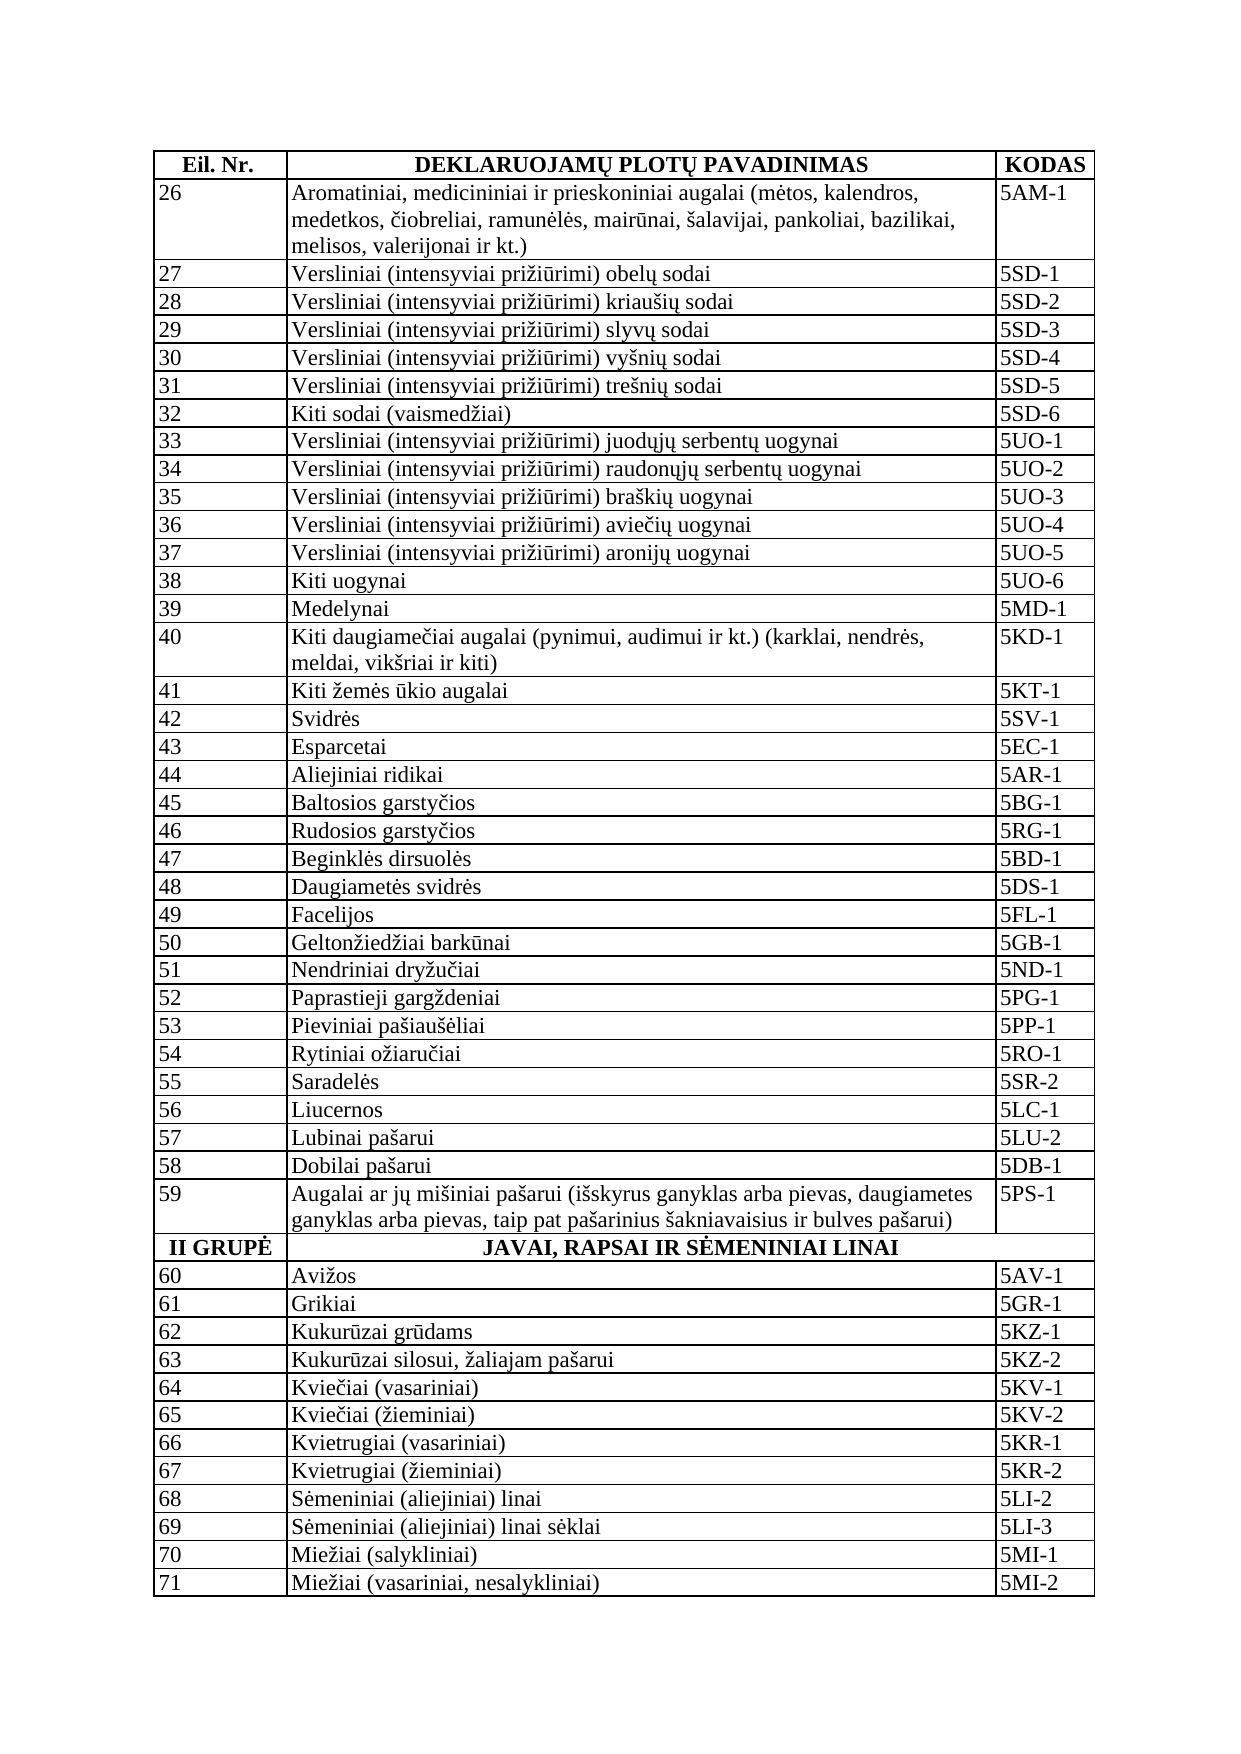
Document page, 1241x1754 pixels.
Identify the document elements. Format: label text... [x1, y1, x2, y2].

table_cell 48 [155, 873, 286, 899]
table_cell 5KT-1 [997, 677, 1094, 704]
table_cell 66 [155, 1430, 286, 1456]
table_cell 5PG-1 [997, 985, 1094, 1011]
table_cell 5SD-6 [997, 400, 1094, 426]
table_cell 5LC-1 [997, 1096, 1094, 1122]
table_cell II GRUPĖ [155, 1234, 286, 1260]
table_cell 47 [155, 845, 286, 871]
table_cell 5UO-3 [997, 483, 1094, 510]
table_cell Kukurūzai grūdams [288, 1318, 995, 1344]
table_cell 32 [155, 400, 286, 426]
table_cell Versliniai (intensyviai prižiūrimi) aviečių uogynai [288, 511, 995, 538]
table_cell 5UO-4 [997, 511, 1094, 538]
table_cell Versliniai (intensyviai prižiūrimi) obelų sodai [288, 260, 995, 286]
table_cell 5KR-1 [997, 1430, 1094, 1456]
table_cell 5UO-5 [997, 539, 1094, 566]
table_cell Esparcetai [288, 733, 995, 759]
table_cell Kiti sodai (vaismedžiai) [288, 400, 995, 426]
table_cell Aliejiniai ridikai [288, 761, 995, 787]
table_cell Versliniai (intensyviai prižiūrimi) slyvų sodai [288, 316, 995, 342]
table_cell Miežiai (salykliniai) [288, 1541, 995, 1567]
table_cell Beginklės dirsuolės [288, 845, 995, 871]
table_cell Avižos [288, 1262, 995, 1288]
table_cell Sėmeniniai (aliejiniai) linai sėklai [288, 1513, 995, 1539]
table_cell 44 [155, 761, 286, 787]
table_cell 5KV-1 [997, 1374, 1094, 1400]
table_cell 5LI-3 [997, 1513, 1094, 1539]
table_cell 65 [155, 1402, 286, 1428]
table_cell Nendriniai dryžučiai [288, 957, 995, 983]
table_cell 5RO-1 [997, 1040, 1094, 1067]
table_cell 45 [155, 789, 286, 815]
table_cell 37 [155, 539, 286, 566]
table_cell Baltosios garstyčios [288, 789, 995, 815]
table_cell Kvietrugiai (vasariniai) [288, 1430, 995, 1456]
table_cell 35 [155, 483, 286, 510]
table_header Eil. Nr. [155, 152, 286, 178]
table_cell 5BG-1 [997, 789, 1094, 815]
table_cell Versliniai (intensyviai prižiūrimi) braškių uogynai [288, 483, 995, 510]
table_cell 55 [155, 1068, 286, 1094]
table_cell 5LU-2 [997, 1124, 1094, 1150]
table_cell 5KZ-1 [997, 1318, 1094, 1344]
table_cell 60 [155, 1262, 286, 1288]
table_cell 5KV-2 [997, 1402, 1094, 1428]
table_cell Kukurūzai silosui, žaliajam pašarui [288, 1346, 995, 1372]
table_cell 71 [155, 1569, 286, 1595]
table_cell 5GB-1 [997, 929, 1094, 955]
table_cell 5UO-6 [997, 567, 1094, 593]
table_cell 69 [155, 1513, 286, 1539]
table_cell 5FL-1 [997, 901, 1094, 927]
table_cell 27 [155, 260, 286, 286]
table_header KODAS [997, 152, 1094, 178]
table_cell Versliniai (intensyviai prižiūrimi) kriaušių sodai [288, 288, 995, 314]
table_cell Medelynai [288, 595, 995, 621]
table_cell 57 [155, 1124, 286, 1150]
table_cell 33 [155, 428, 286, 454]
table_cell Miežiai (vasariniai, nesalykliniai) [288, 1569, 995, 1595]
table_cell 5UO-1 [997, 428, 1094, 454]
table_cell 5ND-1 [997, 957, 1094, 983]
table_cell JAVAI, RAPSAI IR SĖMENINIAI LINAI [288, 1234, 1094, 1260]
table_cell 53 [155, 1012, 286, 1039]
table_cell 5KR-2 [997, 1457, 1094, 1484]
table_cell Paprastieji gargždeniai [288, 985, 995, 1011]
table_cell 5SD-5 [997, 372, 1094, 398]
table_cell 5SD-3 [997, 316, 1094, 342]
table_cell 5LI-2 [997, 1485, 1094, 1512]
table_cell Sėmeniniai (aliejiniai) linai [288, 1485, 995, 1512]
table_cell Kiti daugiamečiai augalai (pynimui, audimui ir kt.) (karklai, nendrės, meldai, vikšriai ir kiti) [288, 623, 995, 676]
table_cell 5BD-1 [997, 845, 1094, 871]
table_cell Augalai ar jų mišiniai pašarui (išskyrus ganyklas arba pievas, daugiametes ganyklas arba pievas, taip pat pašarinius šakniavaisius ir bulves pašarui) [288, 1180, 995, 1232]
table_cell 5AV-1 [997, 1262, 1094, 1288]
table_cell Liucernos [288, 1096, 995, 1122]
table_cell 5MD-1 [997, 595, 1094, 621]
table_cell 36 [155, 511, 286, 538]
table_cell Facelijos [288, 901, 995, 927]
table_cell Kiti uogynai [288, 567, 995, 593]
table_cell 5DS-1 [997, 873, 1094, 899]
table_cell 49 [155, 901, 286, 927]
table_cell 5RG-1 [997, 817, 1094, 843]
table_cell Saradelės [288, 1068, 995, 1094]
table_cell 5SR-2 [997, 1068, 1094, 1094]
table_cell 5SD-4 [997, 344, 1094, 370]
table_cell 5GR-1 [997, 1290, 1094, 1316]
table_cell Daugiametės svidrės [288, 873, 995, 899]
table_cell 5MI-1 [997, 1541, 1094, 1567]
table_cell 43 [155, 733, 286, 759]
table_cell Rudosios garstyčios [288, 817, 995, 843]
table_cell 5KZ-2 [997, 1346, 1094, 1372]
table_cell Pieviniai pašiaušėliai [288, 1012, 995, 1039]
table_cell Versliniai (intensyviai prižiūrimi) juodųjų serbentų uogynai [288, 428, 995, 454]
table_cell 70 [155, 1541, 286, 1567]
table_cell 34 [155, 456, 286, 482]
table_cell 5SD-1 [997, 260, 1094, 286]
table_cell 5PS-1 [997, 1180, 1094, 1232]
table_cell 54 [155, 1040, 286, 1067]
table_cell 40 [155, 623, 286, 676]
table_cell Geltonžiedžiai barkūnai [288, 929, 995, 955]
table_cell 50 [155, 929, 286, 955]
table_cell 41 [155, 677, 286, 704]
table_cell Aromatiniai, medicininiai ir prieskoniniai augalai (mėtos, kalendros, medetkos, čiobreliai, ramunėlės, mairūnai, šalavijai, pankoliai, bazilikai, melisos, valerijonai ir kt.) [288, 180, 995, 258]
table_cell 5AM-1 [997, 180, 1094, 258]
table_cell 5PP-1 [997, 1012, 1094, 1039]
table_cell 5KD-1 [997, 623, 1094, 676]
table_cell 5AR-1 [997, 761, 1094, 787]
table_cell 46 [155, 817, 286, 843]
table_cell 51 [155, 957, 286, 983]
table_cell 59 [155, 1180, 286, 1232]
table_cell 68 [155, 1485, 286, 1512]
table_cell 5SV-1 [997, 705, 1094, 732]
table_cell Kvietrugiai (žieminiai) [288, 1457, 995, 1484]
table_cell Versliniai (intensyviai prižiūrimi) raudonųjų serbentų uogynai [288, 456, 995, 482]
table_cell 31 [155, 372, 286, 398]
table_cell 42 [155, 705, 286, 732]
table_cell Kiti žemės ūkio augalai [288, 677, 995, 704]
table_cell 58 [155, 1152, 286, 1178]
table_cell Lubinai pašarui [288, 1124, 995, 1150]
table_cell 28 [155, 288, 286, 314]
table_cell 61 [155, 1290, 286, 1316]
table_cell 63 [155, 1346, 286, 1372]
table_cell Versliniai (intensyviai prižiūrimi) trešnių sodai [288, 372, 995, 398]
table_cell Versliniai (intensyviai prižiūrimi) vyšnių sodai [288, 344, 995, 370]
table_cell Kviečiai (vasariniai) [288, 1374, 995, 1400]
table_cell 52 [155, 985, 286, 1011]
table_cell 5MI-2 [997, 1569, 1094, 1595]
table_cell 30 [155, 344, 286, 370]
table_cell Grikiai [288, 1290, 995, 1316]
table_cell Kviečiai (žieminiai) [288, 1402, 995, 1428]
table_cell Svidrės [288, 705, 995, 732]
table_cell 5UO-2 [997, 456, 1094, 482]
table_cell Dobilai pašarui [288, 1152, 995, 1178]
table_cell 29 [155, 316, 286, 342]
table_cell 67 [155, 1457, 286, 1484]
table_cell 38 [155, 567, 286, 593]
table_cell 5SD-2 [997, 288, 1094, 314]
table_cell Versliniai (intensyviai prižiūrimi) aronijų uogynai [288, 539, 995, 566]
table_cell 64 [155, 1374, 286, 1400]
table_cell 56 [155, 1096, 286, 1122]
table_cell 5EC-1 [997, 733, 1094, 759]
table_cell Rytiniai ožiaručiai [288, 1040, 995, 1067]
table_cell 5DB-1 [997, 1152, 1094, 1178]
table_cell 62 [155, 1318, 286, 1344]
table_header DEKLARUOJAMŲ PLOTŲ PAVADINIMAS [288, 152, 995, 178]
table_cell 39 [155, 595, 286, 621]
table_cell 26 [155, 180, 286, 258]
